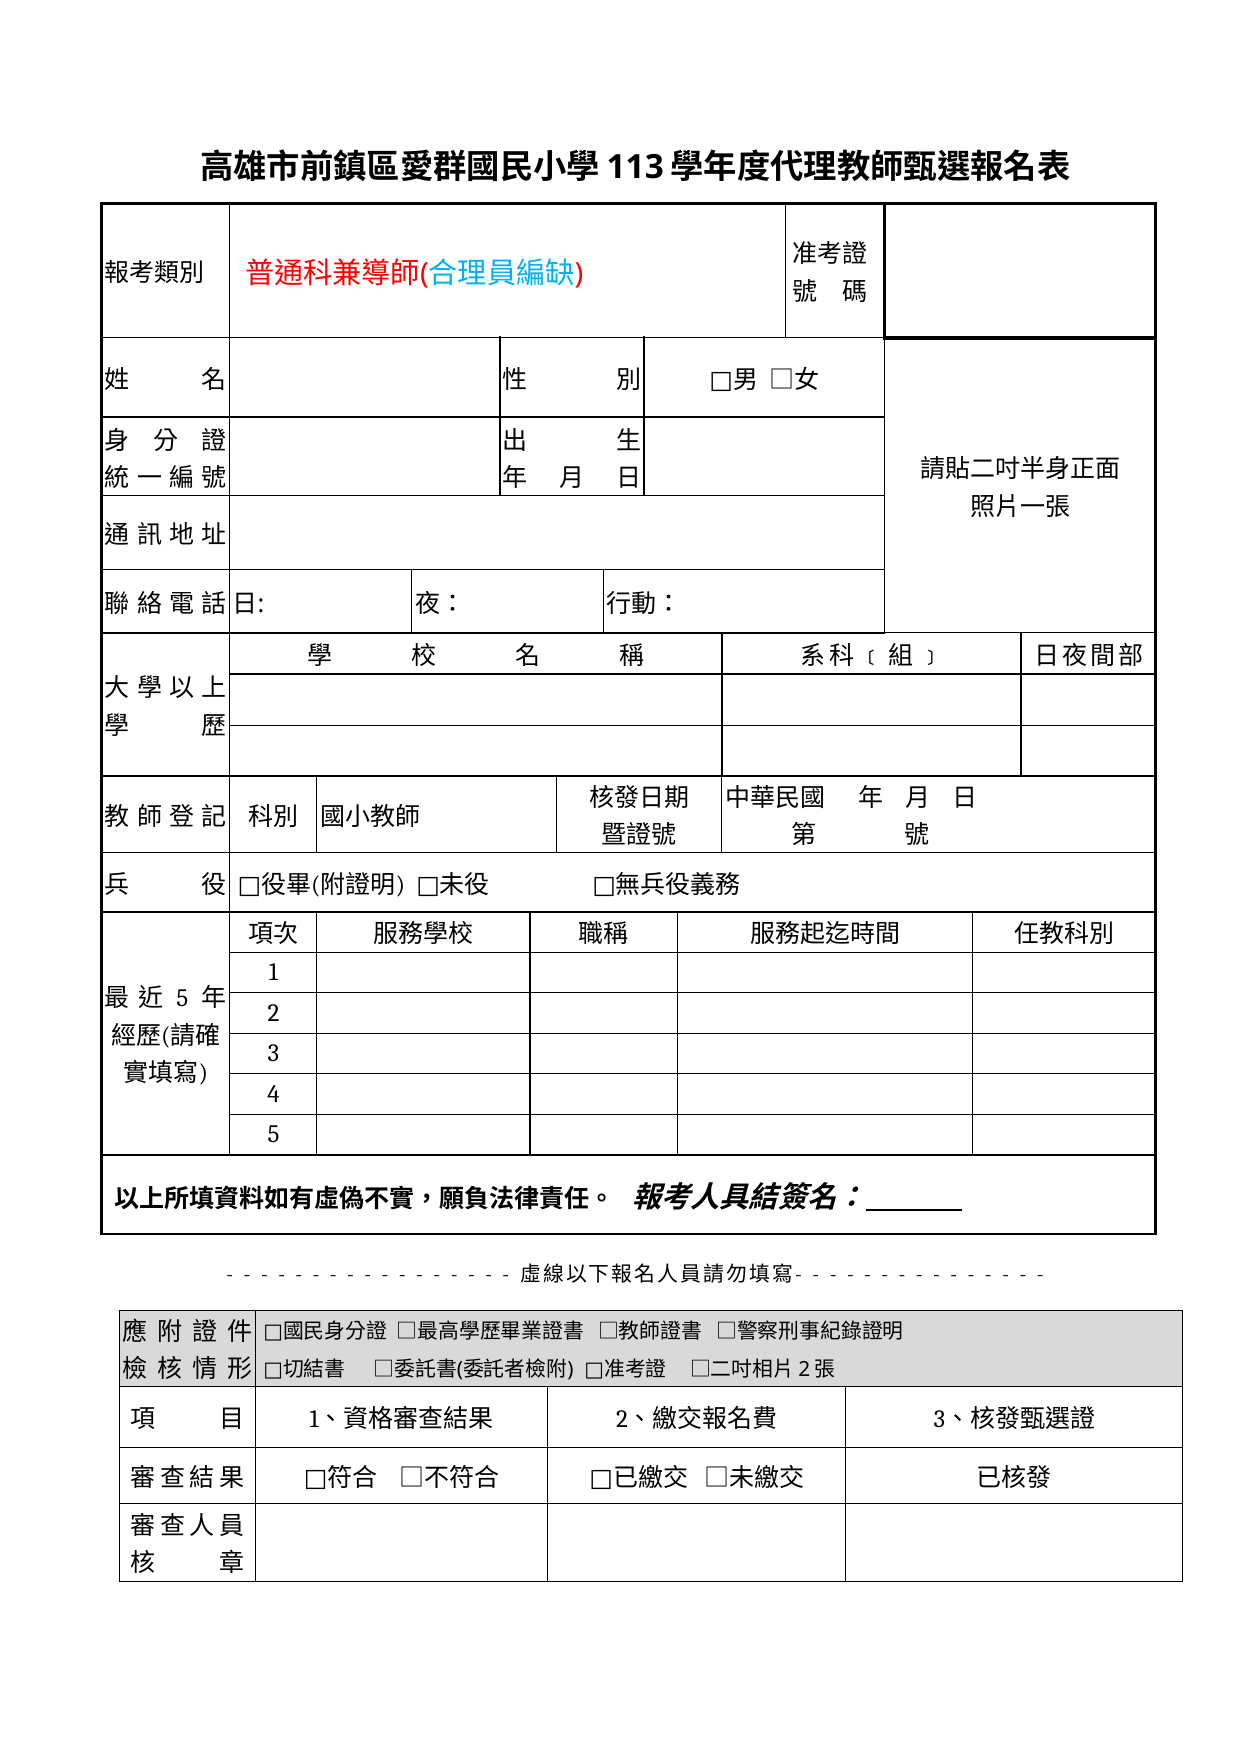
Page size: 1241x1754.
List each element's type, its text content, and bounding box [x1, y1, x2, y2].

table_cell 審查結果 [120, 1448, 255, 1503]
table_cell □役畢(附證明) □未役 □無兵役義務 [230, 853, 1154, 911]
text -----------------虛線以下報名人員請勿填寫--------------- [104, 1253, 1165, 1291]
table_cell [317, 1074, 529, 1113]
table_cell [678, 1074, 972, 1113]
table_cell □已繳交 □未繳交 [548, 1448, 845, 1503]
table_cell [678, 1115, 972, 1154]
table_cell 職稱 [531, 913, 677, 951]
table_cell 3 [230, 1034, 316, 1073]
table_header [886, 205, 1154, 336]
table_header 應附證件 檢核情形 [120, 1311, 255, 1386]
table_header 准考證 號 碼 [786, 205, 883, 336]
table_cell 系科﹝組﹞ [723, 633, 1020, 673]
table_cell 4 [230, 1074, 316, 1113]
table_cell 項目 [120, 1387, 255, 1447]
table_cell [973, 993, 1154, 1032]
table_cell 夜： [412, 570, 603, 632]
table_cell 性別 [501, 338, 643, 416]
table_cell [317, 1115, 529, 1154]
table_cell [723, 675, 1020, 725]
table_cell [230, 418, 499, 494]
table_cell 日: [230, 570, 411, 632]
table_cell [678, 953, 972, 992]
table_cell 任教科別 [973, 913, 1154, 951]
table_cell 行動： [604, 570, 884, 632]
table_header 報考類別 [103, 205, 229, 336]
table_cell [973, 953, 1154, 992]
table_cell [531, 1074, 677, 1113]
table_cell [230, 496, 884, 568]
table_cell [846, 1504, 1182, 1581]
table_header 普通科兼導師(合理員編缺) [230, 205, 785, 336]
table_cell 通訊地址 [103, 496, 229, 568]
table_cell 1 [230, 953, 316, 992]
table_cell 身分證 統一編號 [103, 418, 229, 494]
table_cell 核發日期 暨證號 [557, 777, 721, 852]
table_cell 兵役 [103, 853, 229, 911]
table_cell [973, 1034, 1154, 1073]
table_cell [317, 993, 529, 1032]
table_cell 教師登記 [103, 777, 229, 852]
table_cell 學校名稱 [230, 634, 721, 673]
table_cell 項次 [230, 913, 316, 951]
table_cell [723, 726, 1020, 775]
table_cell 以上所填資料如有虛偽不實，願負法律責任。 報考人具結簽名： [103, 1156, 1154, 1233]
table_cell [531, 993, 677, 1032]
table_cell [317, 953, 529, 992]
table_cell 審查人員核 章 [120, 1504, 255, 1581]
table_cell [678, 1034, 972, 1073]
table_cell □符合 □不符合 [256, 1448, 547, 1503]
table_cell 聯絡電話 [103, 570, 229, 632]
table_cell 請貼二吋半身正面 照片一張 [885, 340, 1154, 632]
table_cell 服務起迄時間 [678, 913, 972, 951]
table_cell [678, 993, 972, 1032]
table_cell 5 [230, 1115, 316, 1154]
table_cell [531, 953, 677, 992]
table_cell 大學以上學歷 [103, 634, 229, 775]
table_cell [230, 726, 721, 775]
table_cell 已核發 [846, 1448, 1182, 1503]
table_cell [973, 1115, 1154, 1154]
table_cell 姓名 [103, 338, 229, 416]
table_cell 3、核發甄選證 [846, 1387, 1182, 1447]
table_header □國民身分證 □最高學歷畢業證書 □教師證書 □警察刑事紀錄證明 □切結書 □委託書(委託者檢附) □准考證 □二吋相片2張 [256, 1311, 1182, 1386]
text 高雄市前鎮區愛群國民小學113學年度代理教師甄選報名表 [104, 127, 1165, 202]
table_cell 2 [230, 993, 316, 1032]
table_cell □男 □女 [645, 338, 884, 416]
table_cell [531, 1034, 677, 1073]
table_cell 中華民國 年 月 日 第 號 [722, 777, 1154, 852]
table_cell [548, 1504, 845, 1581]
table_cell 2、繳交報名費 [548, 1387, 845, 1447]
table_cell 最近5年 經歷(請確實填寫) [103, 913, 229, 1154]
table_cell 出生 年月日 [501, 418, 643, 494]
table_cell [1022, 726, 1154, 775]
table_cell [973, 1074, 1154, 1113]
table_cell [531, 1115, 677, 1154]
table_cell 日夜間部 [1022, 633, 1154, 673]
table_cell 1、資格審查結果 [256, 1387, 547, 1447]
table_cell [230, 675, 721, 725]
table_cell 服務學校 [317, 913, 529, 951]
table_cell [645, 418, 884, 494]
table_cell 國小教師 [317, 777, 556, 852]
table_cell [317, 1034, 529, 1073]
table_cell 科別 [230, 777, 316, 852]
table_cell [230, 338, 499, 416]
table_cell [1022, 675, 1154, 725]
table_cell [256, 1504, 547, 1581]
